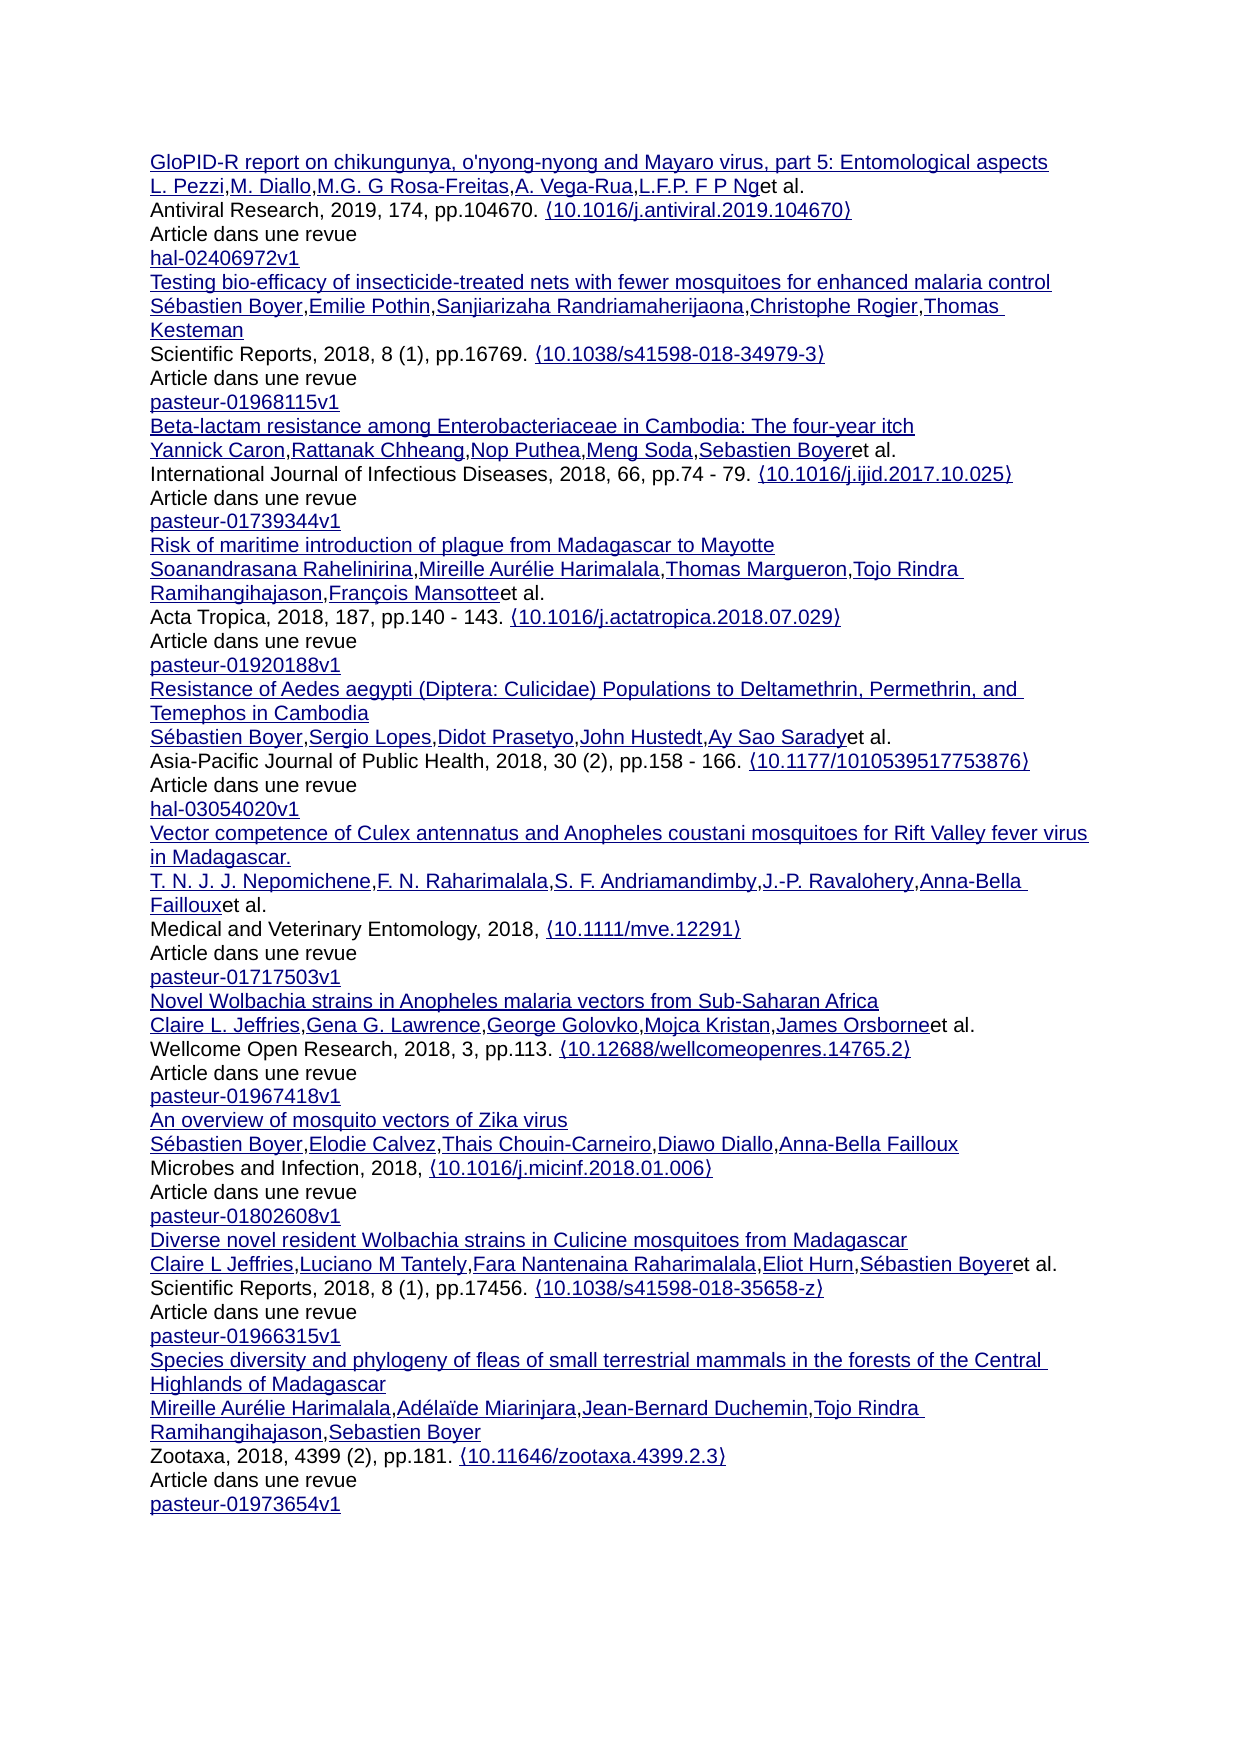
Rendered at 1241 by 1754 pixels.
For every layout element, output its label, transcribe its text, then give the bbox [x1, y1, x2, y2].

table_cell Species diversity and phylogeny of fleas of small terrestrial mammals in the forests of the Central Highlands of Madagascar Mireille Aurélie Harimalala,Adélaïde Miarinjara,Jean-Bernard Duchemin,Tojo Rindra Ramihangihajason,Sebastien Boyer Zootaxa, 2018, 4399 (2), pp.181. ⟨10.11646/zootaxa.4399.2.3⟩ Article dans une revue pasteur-01973654v1 [150, 1348, 1090, 1516]
table_cell Beta-lactam resistance among Enterobacteriaceae in Cambodia: The four-year itch Yannick Caron,Rattanak Chheang,Nop Puthea,Meng Soda,Sebastien Boyeret al. International Journal of Infectious Diseases, 2018, 66, pp.74 - 79. ⟨10.1016/j.ijid.2017.10.025⟩ Article dans une revue pasteur-01739344v1 [150, 414, 1090, 533]
table_cell Diverse novel resident Wolbachia strains in Culicine mosquitoes from Madagascar Claire L Jeffries,Luciano M Tantely,Fara Nantenaina Raharimalala,Eliot Hurn,Sébastien Boyeret al. Scientific Reports, 2018, 8 (1), pp.17456. ⟨10.1038/s41598-018-35658-z⟩ Article dans une revue pasteur-01966315v1 [150, 1228, 1090, 1348]
table_cell Resistance of Aedes aegypti (Diptera: Culicidae) Populations to Deltamethrin, Permethrin, and Temephos in Cambodia Sébastien Boyer,Sergio Lopes,Didot Prasetyo,John Hustedt,Ay Sao Saradyet al. Asia-Pacific Journal of Public Health, 2018, 30 (2), pp.158 - 166. ⟨10.1177/1010539517753876⟩ Article dans une revue hal-03054020v1 [150, 677, 1090, 821]
table_cell An overview of mosquito vectors of Zika virus Sébastien Boyer,Elodie Calvez,Thais Chouin-Carneiro,Diawo Diallo,Anna-Bella Failloux Microbes and Infection, 2018, ⟨10.1016/j.micinf.2018.01.006⟩ Article dans une revue pasteur-01802608v1 [150, 1108, 1090, 1228]
table_cell Vector competence of Culex antennatus and Anopheles coustani mosquitoes for Rift Valley fever virus in Madagascar. T. N. J. J. Nepomichene,F. N. Raharimalala,S. F. Andriamandimby,J.-P. Ravalohery,Anna-Bella Faillouxet al. Medical and Veterinary Entomology, 2018, ⟨10.1111/mve.12291⟩ Article dans une revue pasteur-01717503v1 [150, 821, 1090, 988]
table_cell Novel Wolbachia strains in Anopheles malaria vectors from Sub-Saharan Africa Claire L. Jeffries,Gena G. Lawrence,George Golovko,Mojca Kristan,James Orsborneet al. Wellcome Open Research, 2018, 3, pp.113. ⟨10.12688/wellcomeopenres.14765.2⟩ Article dans une revue pasteur-01967418v1 [150, 989, 1090, 1108]
table_cell Risk of maritime introduction of plague from Madagascar to Mayotte Soanandrasana Rahelinirina,Mireille Aurélie Harimalala,Thomas Margueron,Tojo Rindra Ramihangihajason,François Mansotteet al. Acta Tropica, 2018, 187, pp.140 - 143. ⟨10.1016/j.actatropica.2018.07.029⟩ Article dans une revue pasteur-01920188v1 [150, 533, 1090, 677]
table_cell Testing bio-efficacy of insecticide-treated nets with fewer mosquitoes for enhanced malaria control Sébastien Boyer,Emilie Pothin,Sanjiarizaha Randriamaherijaona,Christophe Rogier,Thomas Kesteman Scientific Reports, 2018, 8 (1), pp.16769. ⟨10.1038/s41598-018-34979-3⟩ Article dans une revue pasteur-01968115v1 [150, 270, 1090, 413]
table_cell GloPID-R report on chikungunya, o'nyong-nyong and Mayaro virus, part 5: Entomological aspects L. Pezzi,M. Diallo,M.G. G Rosa-Freitas,A. Vega-Rua,L.F.P. F P Nget al. Antiviral Research, 2019, 174, pp.104670. ⟨10.1016/j.antiviral.2019.104670⟩ Article dans une revue hal-02406972v1 [150, 150, 1090, 270]
